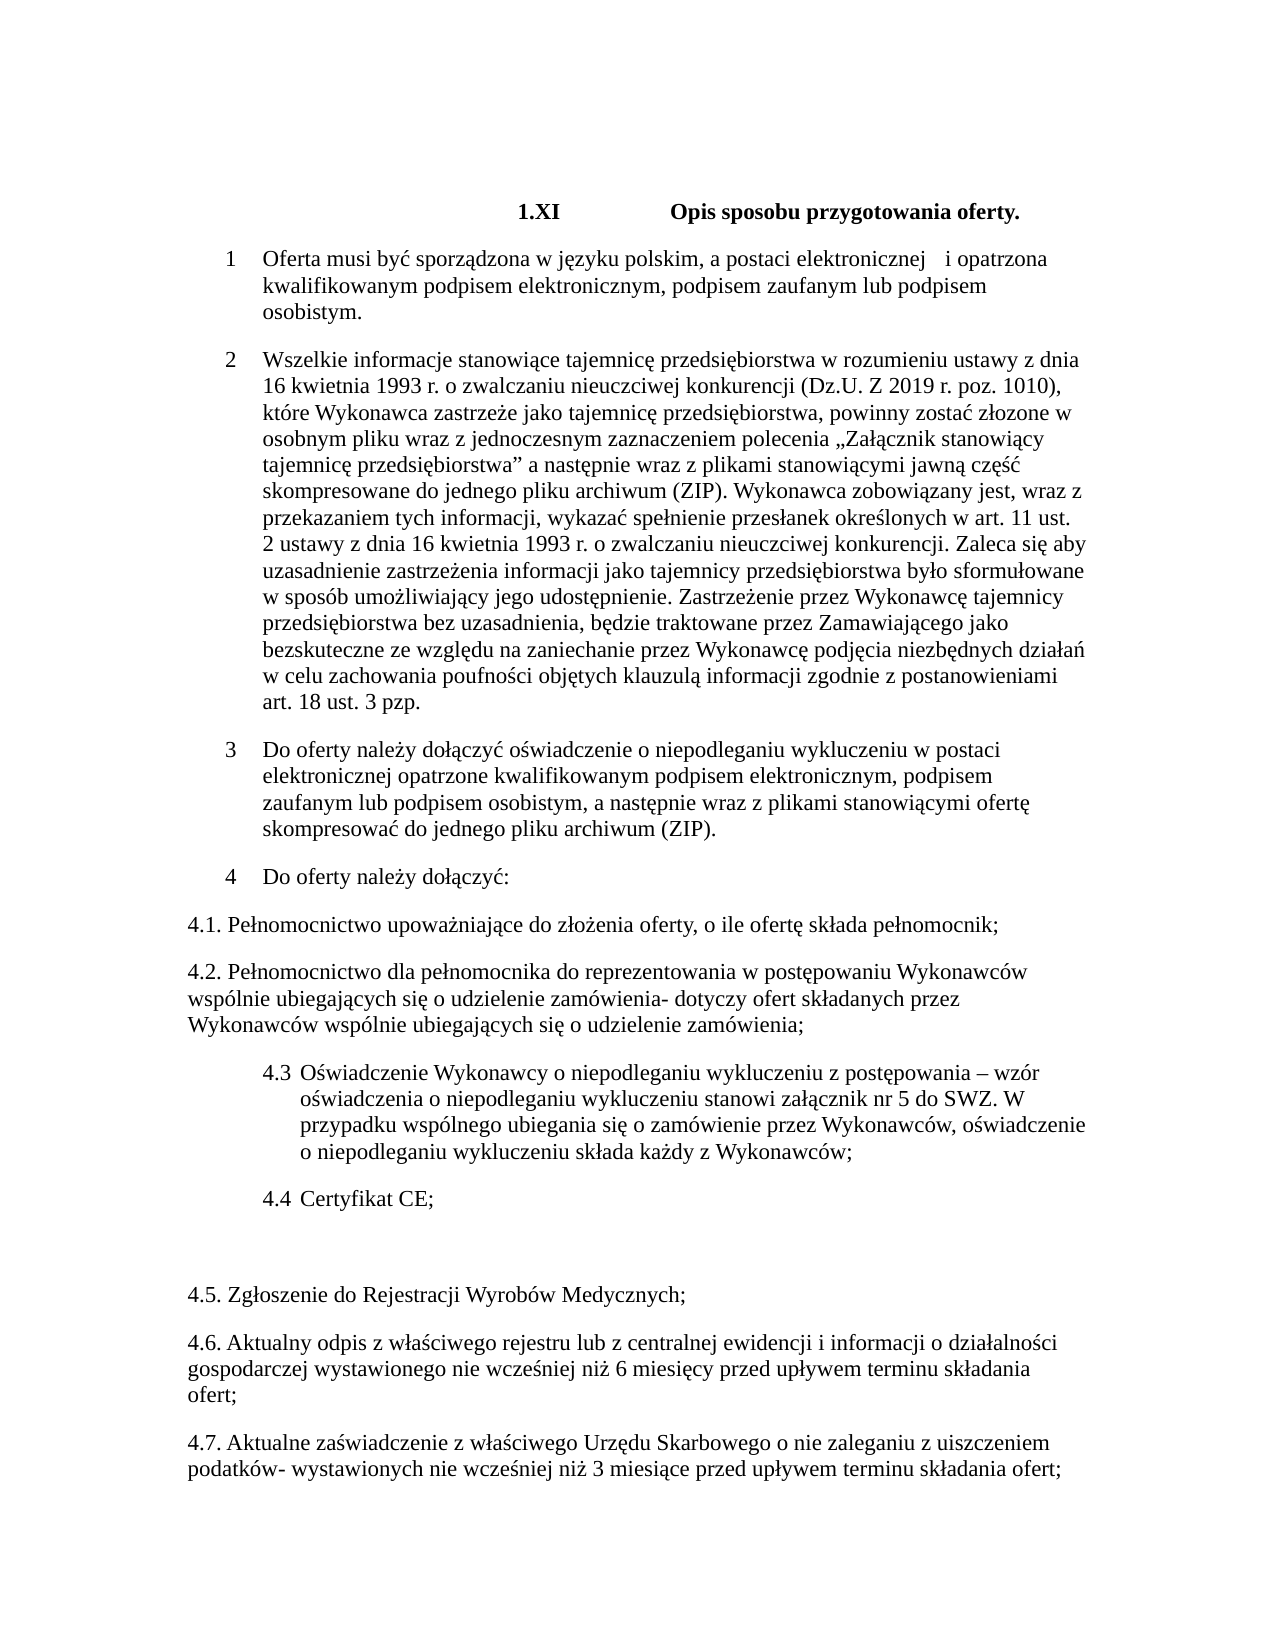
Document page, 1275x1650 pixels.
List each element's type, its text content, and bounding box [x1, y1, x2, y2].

list Oświadczenie Wykonawcy o niepodleganiu wykluczeniu z postępowania – wzór oświadczenia o niepodleganiu wykluczeniu stanowi załącznik nr 5 do SWZ. W przypadku wspólnego ubiegania się o zamówienie przez Wykonawców, oświadczenie o niepodleganiu wykluczeniu składa każdy z Wykonawców; [262, 1059, 1087, 1164]
list Certyfikat CE; [262, 1186, 1087, 1212]
list 4.5. Zgłoszenie do Rejestracji Wyrobów Medycznych; [187, 1281, 1065, 1307]
list 4.1. Pełnomocnictwo upoważniające do złożenia oferty, o ile ofertę składa pełnomocnik; [187, 911, 1065, 937]
list Do oferty należy dołączyć oświadczenie o niepodleganiu wykluczeniu w postaci elektronicznej opatrzone kwalifikowanym podpisem elektronicznym, podpisem zaufanym lub podpisem osobistym, a następnie wraz z plikami stanowiącymi ofertę skompresować do jednego pliku archiwum (ZIP). [225, 736, 1087, 842]
list 4.7. Aktualne zaświadczenie z właściwego Urzędu Skarbowego o nie zaleganiu z uiszczeniem podatków- wystawionych nie wcześniej niż 3 miesiące przed upływem terminu składania ofert; [187, 1429, 1065, 1482]
list Wszelkie informacje stanowiące tajemnicę przedsiębiorstwa w rozumieniu ustawy z dnia 16 kwietnia 1993 r. o zwalczaniu nieuczciwej konkurencji (Dz.U. Z 2019 r. poz. 1010), które Wykonawca zastrzeże jako tajemnicę przedsiębiorstwa, powinny zostać złozone w osobnym pliku wraz z jednoczesnym zaznaczeniem polecenia „Załącznik stanowiący tajemnicę przedsiębiorstwa” a następnie wraz z plikami stanowiącymi jawną część skompresowane do jednego pliku archiwum (ZIP). Wykonawca zobowiązany jest, wraz z przekazaniem tych informacji, wykazać spełnienie przesłanek określonych w art. 11 ust. 2 ustawy z dnia 16 kwietnia 1993 r. o zwalczaniu nieuczciwej konkurencji. Zaleca się aby uzasadnienie zastrzeżenia informacji jako tajemnicy przedsiębiorstwa było sformułowane w sposób umożliwiający jego udostępnienie. Zastrzeżenie przez Wykonawcę tajemnicy przedsiębiorstwa bez uzasadnienia, będzie traktowane przez Zamawiającego jako bezskuteczne ze względu na zaniechanie przez Wykonawcę podjęcia niezbędnych działań w celu zachowania poufności objętych klauzulą informacji zgodnie z postanowieniami art. 18 ust. 3 pzp. [225, 346, 1087, 715]
list Do oferty należy dołączyć: [225, 863, 1087, 889]
list 4.2. Pełnomocnictwo dla pełnomocnika do reprezentowania w postępowaniu Wykonawców wspólnie ubiegających się o udzielenie zamówienia- dotyczy ofert składanych przez Wykonawców wspólnie ubiegających się o udzielenie zamówienia; [187, 958, 1065, 1037]
list 4.6. Aktualny odpis z właściwego rejestru lub z centralnej ewidencji i informacji o działalności gospodarczej wystawionego nie wcześniej niż 6 miesięcy przed upływem terminu składania ofert; [187, 1329, 1065, 1408]
list Oferta musi być sporządzona w języku polskim, a postaci elektronicznej i opatrzona kwalifikowanym podpisem elektronicznym, podpisem zaufanym lub podpisem osobistym. [225, 245, 1087, 324]
list Opis sposobu przygotowania oferty. [450, 198, 1087, 224]
